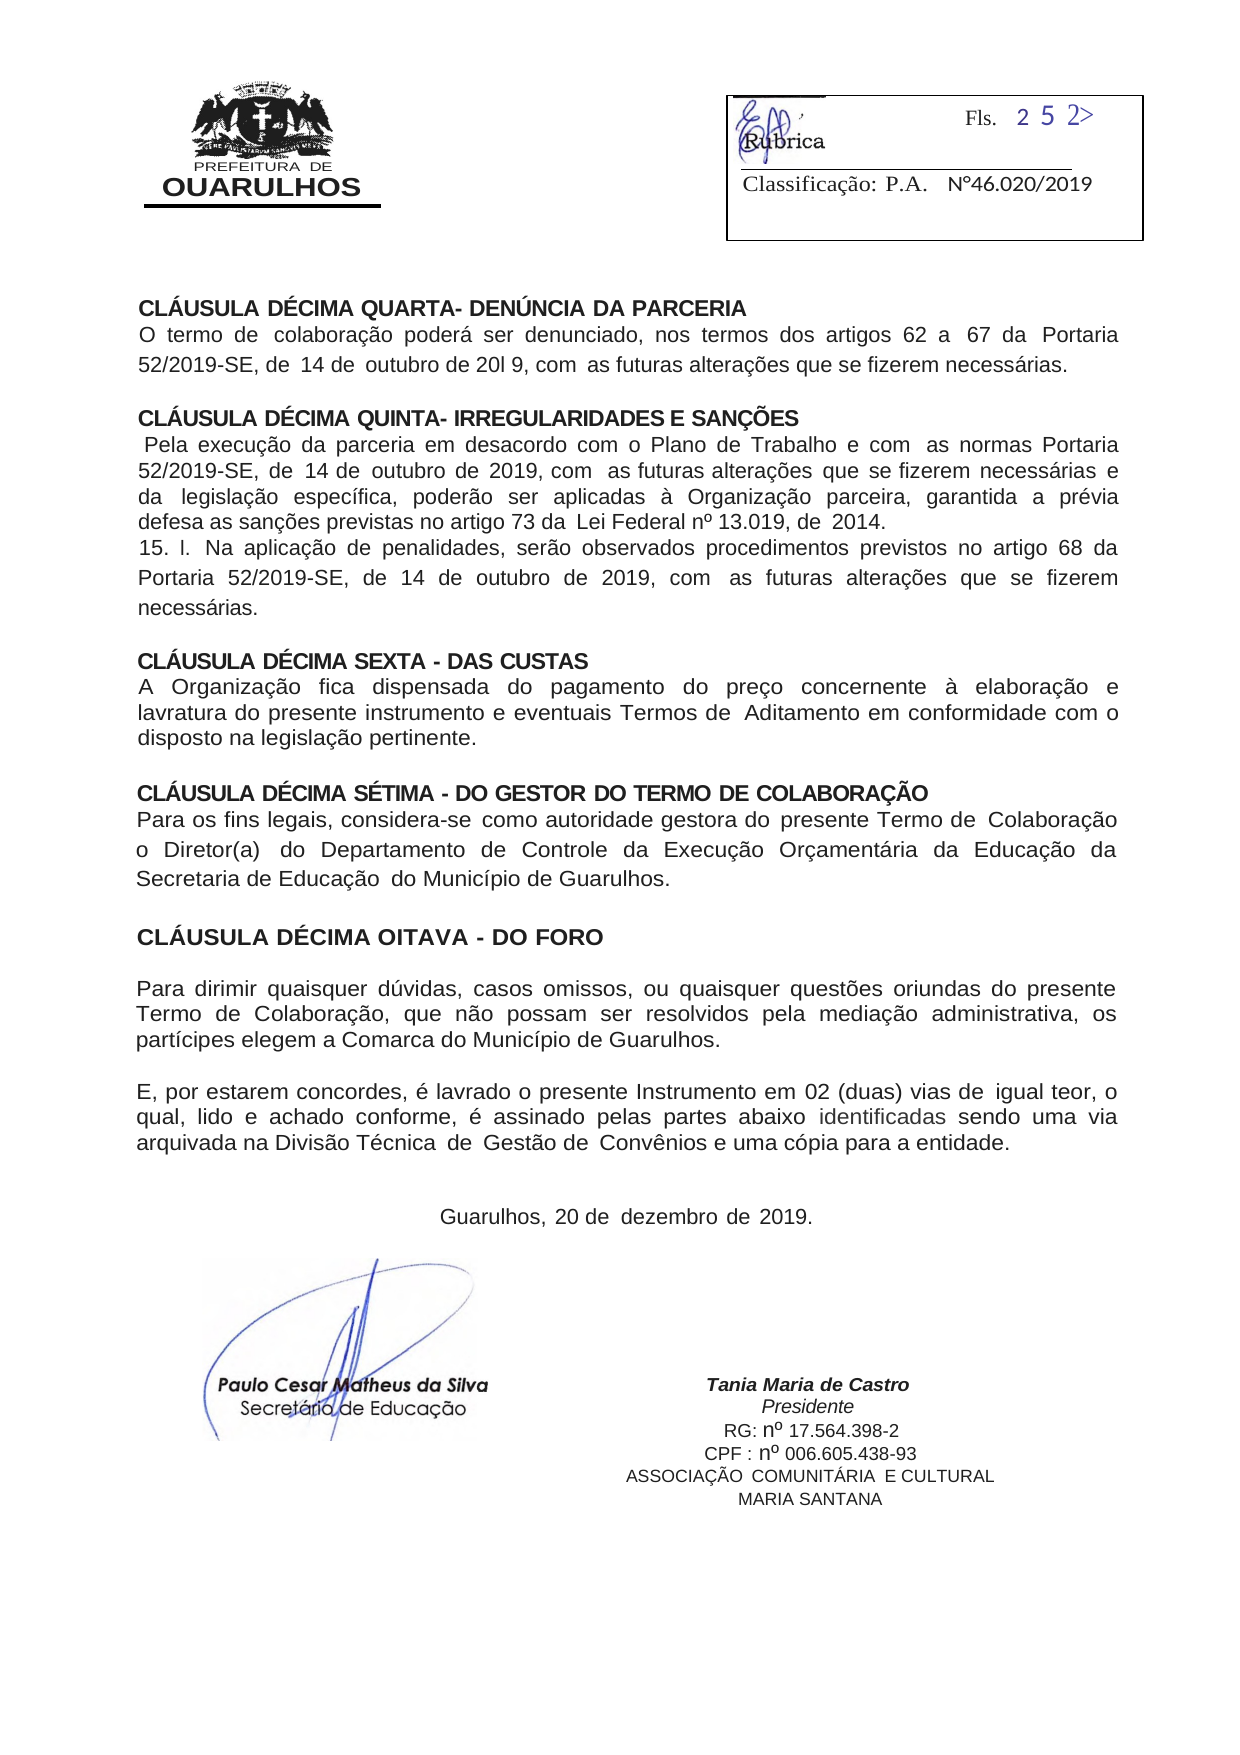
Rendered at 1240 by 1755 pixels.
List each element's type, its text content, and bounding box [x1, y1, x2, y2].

text 15. l. Na aplicação de penalidades, serão observados procedimentos previstos no artigo 68 da Portaria 52/2019-SE, de 14 de outubro de 2019, com as futuras alterações que se fizerem necessárias. [138, 535, 1119, 620]
subtitle OUARULHOS [56, 174, 467, 202]
text Guarulhos, 20 de dezembro de 2019. [232, 1204, 1021, 1229]
text Para os fins legais, considera-se como autoridade gestora do presente Termo de Colaboração o Diretor(a) do Departamento de Controle da Execução Orçamentária da Educação da Secretaria de Educação do Município de Guarulhos. [136, 807, 1117, 891]
text A Organização fica dispensada do pagamento do preço concernente à elaboração e lavratura do presente instrumento e eventuais Termos de Aditamento em conformidade com o disposto na legislação pertinente. [137, 674, 1119, 750]
text PREFEITURA DE [56, 161, 470, 174]
text O termo de colaboração poderá ser denunciado, nos termos dos artigos 62 a 67 da Portaria 52/2019-SE, de 14 de outubro de 20l 9, com as futuras alterações que se fizerem necessárias. [138, 322, 1119, 377]
subtitle CLÁUSULA DÉCIMA QUARTA- DENÚNCIA DA PARCERIA [138, 294, 1169, 321]
text Para dirimir quaisquer dúvidas, casos omissos, ou quaisquer questões oriundas do presente Termo de Colaboração, que não possam ser resolvidos pela mediação administrativa, os partícipes elegem a Comarca do Município de Guarulhos. [136, 976, 1118, 1052]
subtitle CLÁUSULA DÉCIMA OITAVA - DO FORO [137, 924, 1169, 951]
text Pela execução da parceria em desacordo com o Plano de Trabalho e com as normas Portaria 52/2019-SE, de 14 de outubro de 2019, com as futuras alterações que se fizerem necessárias e da legislação específica, poderão ser aplicadas à Organização parceira, garantida a prévia defesa as sanções previstas no artigo 73 da Lei Federal nº 13.019, de 2014. [138, 432, 1119, 534]
text Tania Maria de Castro [600, 1374, 1018, 1396]
text E, por estarem concordes, é lavrado o presente Instrumento em 02 (duas) vias de igual teor, o qual, lido e achado conforme, é assinado pelas partes abaixo identificadas sendo uma via arquivada na Divisão Técnica de Gestão de Convênios e uma cópia para a entidade. [136, 1079, 1118, 1155]
subtitle CLÁUSULA DÉCIMA SEXTA - DAS CUSTAS [137, 648, 1169, 674]
text ASSOCIAÇÃO COMUNITÁRIA E CULTURAL MARIA SANTANA [600, 1466, 1021, 1509]
subtitle CLÁUSULA DÉCIMA QUINTA- IRREGULARIDADES E SANÇÕES [138, 405, 1169, 432]
text RG: nº 17.564.398-2 CPF : nº 006.605.438-93 [704, 1419, 934, 1464]
text Presidente [600, 1396, 1018, 1418]
subtitle CLÁUSULA DÉCIMA SÉTIMA - DO GESTOR DO TERMO DE COLABORAÇÃO [137, 779, 1169, 806]
